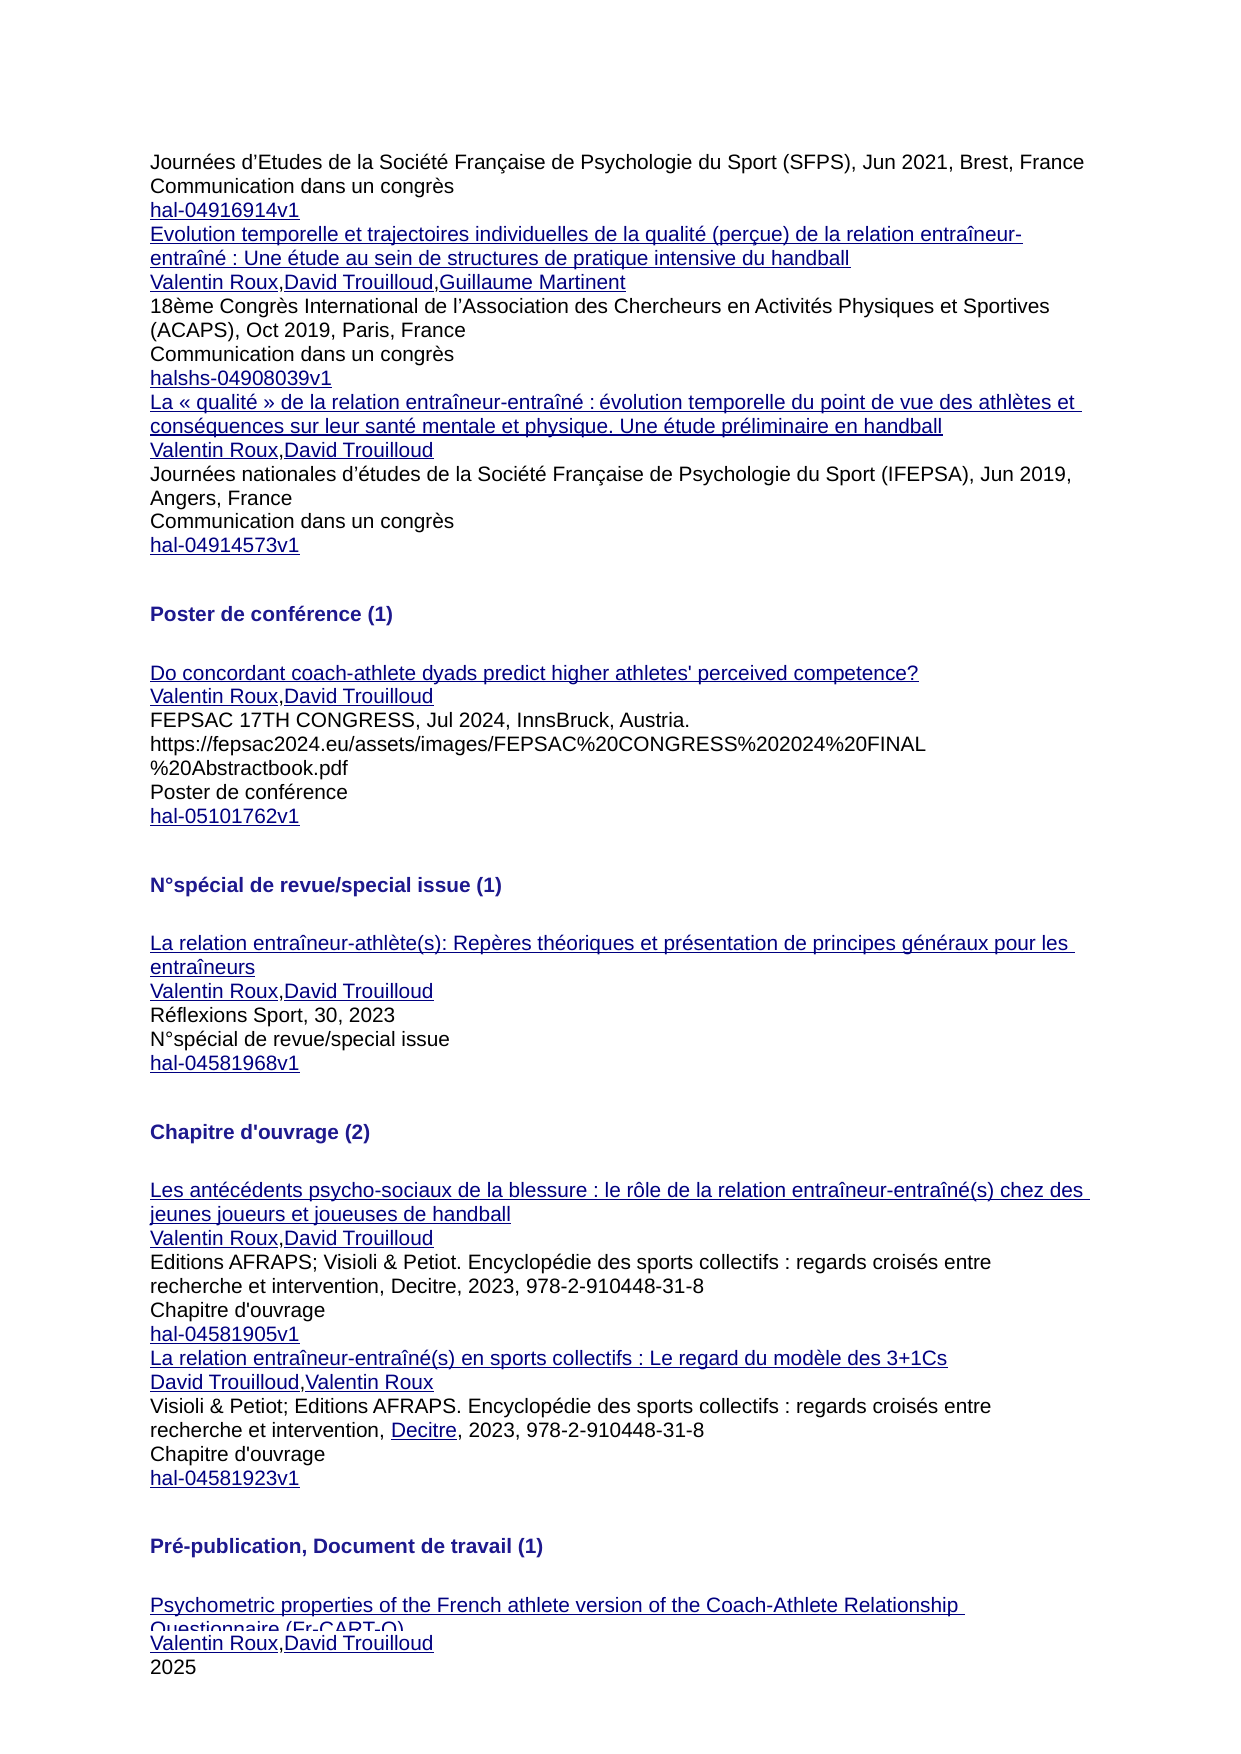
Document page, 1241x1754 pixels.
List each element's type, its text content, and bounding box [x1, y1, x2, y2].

table_cell Journées d’Etudes de la Société Française de Psychologie du Sport (SFPS), Jun 2021, Brest, France Communication dans un congrès hal-04916914v1 [150, 150, 1090, 222]
subtitle Chapitre d'ouvrage (2) [150, 1120, 1090, 1144]
table_cell La relation entraîneur-entraîné(s) en sports collectifs : Le regard du modèle des 3+1Cs David Trouilloud,Valentin Roux Visioli & Petiot; Editions AFRAPS. Encyclopédie des sports collectifs : regards croisés entre recherche et intervention, Decitre, 2023, 978-2-910448-31-8 Chapitre d'ouvrage hal-04581923v1 [150, 1346, 1090, 1489]
table_header jeunes joueurs et joueuses de handball Valentin Roux,David Trouilloud Editions AFRAPS; Visioli & Petiot. Encyclopédie des sports collectifs : regards croisés entre recherche et intervention, Decitre, 2023, 978-2-910448-31-8 Chapitre d'ouvrage hal-04581905v1 [150, 1200, 1090, 1346]
table_header Psychometric properties of the French athlete version of the Coach-Athlete Relationship Questionnaire (Fr-CART-Q) Valentin Roux,David Trouilloud 2025 [150, 1593, 1090, 1679]
table_header Les antécédents psycho-sociaux de la blessure : le rôle de la relation entraîneur-entraîné(s) chez des [150, 1178, 1090, 1199]
table_cell La « qualité » de la relation entraîneur-entraîné : évolution temporelle du point de vue des athlètes et conséquences sur leur santé mentale et physique. Une étude préliminaire en handball Valentin Roux,David Trouilloud Journées nationales d’études de la Société Française de Psychologie du Sport (IFEPSA), Jun 2019, Angers, France Communication dans un congrès hal-04914573v1 [150, 390, 1090, 557]
subtitle Pré-publication, Document de travail (1) [150, 1534, 1090, 1558]
table_cell Evolution temporelle et trajectoires individuelles de la qualité (perçue) de la relation entraîneur-entraîné : Une étude au sein de structures de pratique intensive du handball Valentin Roux,David Trouilloud,Guillaume Martinent 18ème Congrès International de l’Association des Chercheurs en Activités Physiques et Sportives (ACAPS), Oct 2019, Paris, France Communication dans un congrès halshs-04908039v1 [150, 222, 1090, 389]
subtitle Poster de conférence (1) [150, 602, 1090, 626]
table_header Do concordant coach-athlete dyads predict higher athletes' perceived competence? Valentin Roux,David Trouilloud FEPSAC 17TH CONGRESS, Jul 2024, InnsBruck, Austria. https://fepsac2024.eu/assets/images/FEPSAC%20CONGRESS%202024%20FINAL%20Abstractbook.pdf Poster de conférence hal-05101762v1 [150, 660, 1090, 828]
subtitle N°spécial de revue/special issue (1) [150, 873, 1090, 897]
table_header La relation entraîneur-athlète(s): Repères théoriques et présentation de principes généraux pour les entraîneurs Valentin Roux,David Trouilloud Réflexions Sport, 30, 2023 N°spécial de revue/special issue hal-04581968v1 [150, 931, 1090, 1075]
